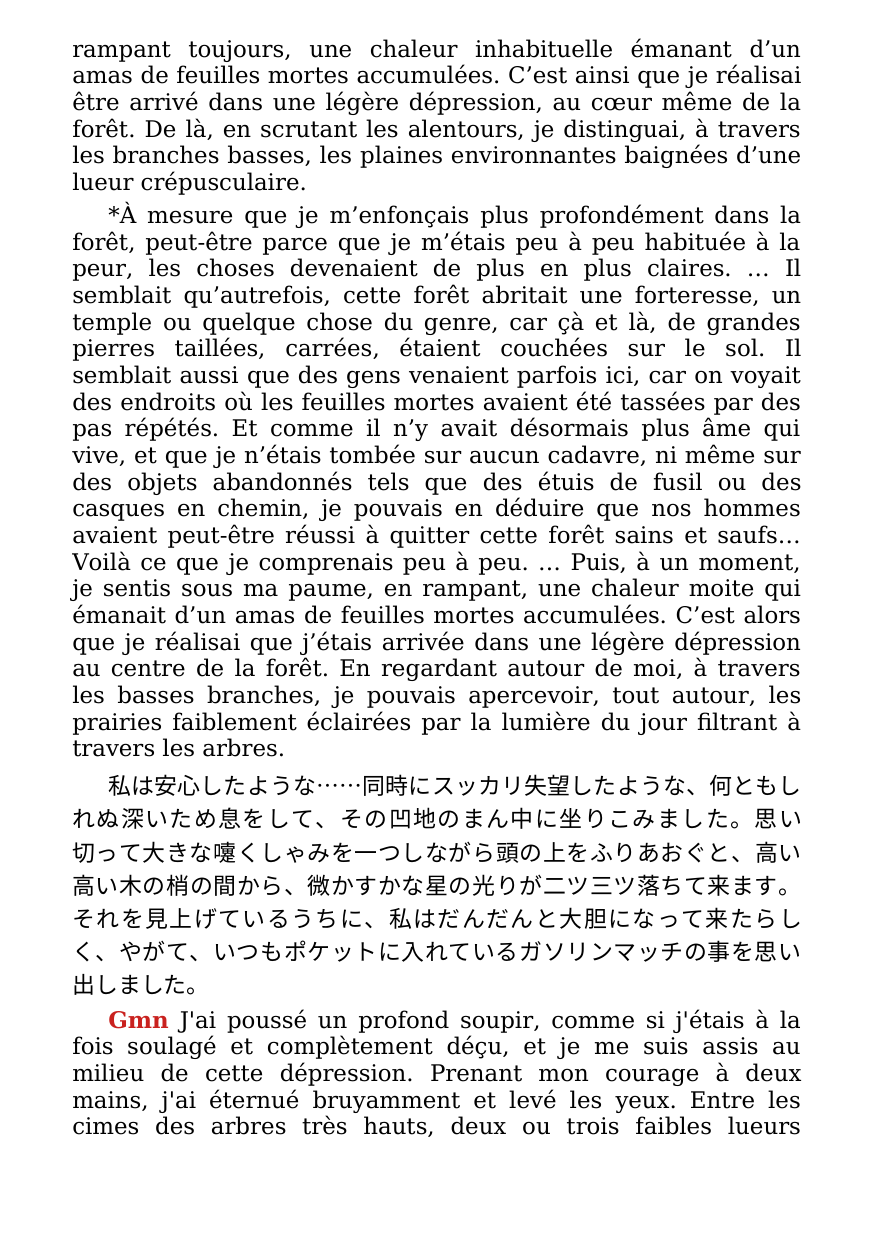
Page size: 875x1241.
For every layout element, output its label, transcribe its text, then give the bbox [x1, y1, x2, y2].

text Gmn J'ai poussé un profond soupir, comme si j'étais à la fois soulagé et complètement déçu, et je me suis assis au milieu de cette dépression. Prenant mon courage à deux mains, j'ai éternué bruyamment et levé les yeux. Entre les cimes des arbres très hauts, deux ou trois faibles lueurs [72, 1006, 802, 1140]
text *À mesure que je m’enfonçais plus profondément dans la forêt, peut-être parce que je m’étais peu à peu habituée à la peur, les choses devenaient de plus en plus claires. … Il semblait qu’autrefois, cette forêt abritait une forteresse, un temple ou quelque chose du genre, car çà et là, de grandes pierres taillées, carrées, étaient couchées sur le sol. Il semblait aussi que des gens venaient parfois ici, car on voyait des endroits où les feuilles mortes avaient été tassées par des pas répétés. Et comme il n’y avait désormais plus âme qui vive, et que je n’étais tombée sur aucun cadavre, ni même sur des objets abandonnés tels que des étuis de fusil ou des casques en chemin, je pouvais en déduire que nos hommes avaient peut-être réussi à quitter cette forêt sains et saufs… Voilà ce que je comprenais peu à peu. … Puis, à un moment, je sentis sous ma paume, en rampant, une chaleur moite qui émanait d’un amas de feuilles mortes accumulées. C’est alors que je réalisai que j’étais arrivée dans une légère dépression au centre de la forêt. En regardant autour de moi, à travers les basses branches, je pouvais apercevoir, tout autour, les prairies faiblement éclairées par la lumière du jour filtrant à travers les arbres. [72, 202, 802, 762]
text rampant toujours, une chaleur inhabituelle émanant d’un amas de feuilles mortes accumulées. C’est ainsi que je réalisai être arrivé dans une légère dépression, au cœur même de la forêt. De là, en scrutant les alentours, je distinguai, à travers les branches basses, les plaines environnantes baignées d’une lueur crépusculaire. [72, 36, 802, 196]
text 私は安心したような……同時にスッカリ失望したような、何ともしれぬ深いため息をして、その凹地のまん中に坐りこみました。思い切って大きな嚔くしゃみを一つしながら頭の上をふりあおぐと、高い高い木の梢の間から、微かすかな星の光りが二ツ三ツ落ちて来ます。それを見上げているうちに、私はだんだんと大胆になって来たらしく、やがて、いつもポケットに入れているガソリンマッチの事を思い出しました。 [72, 768, 802, 1001]
